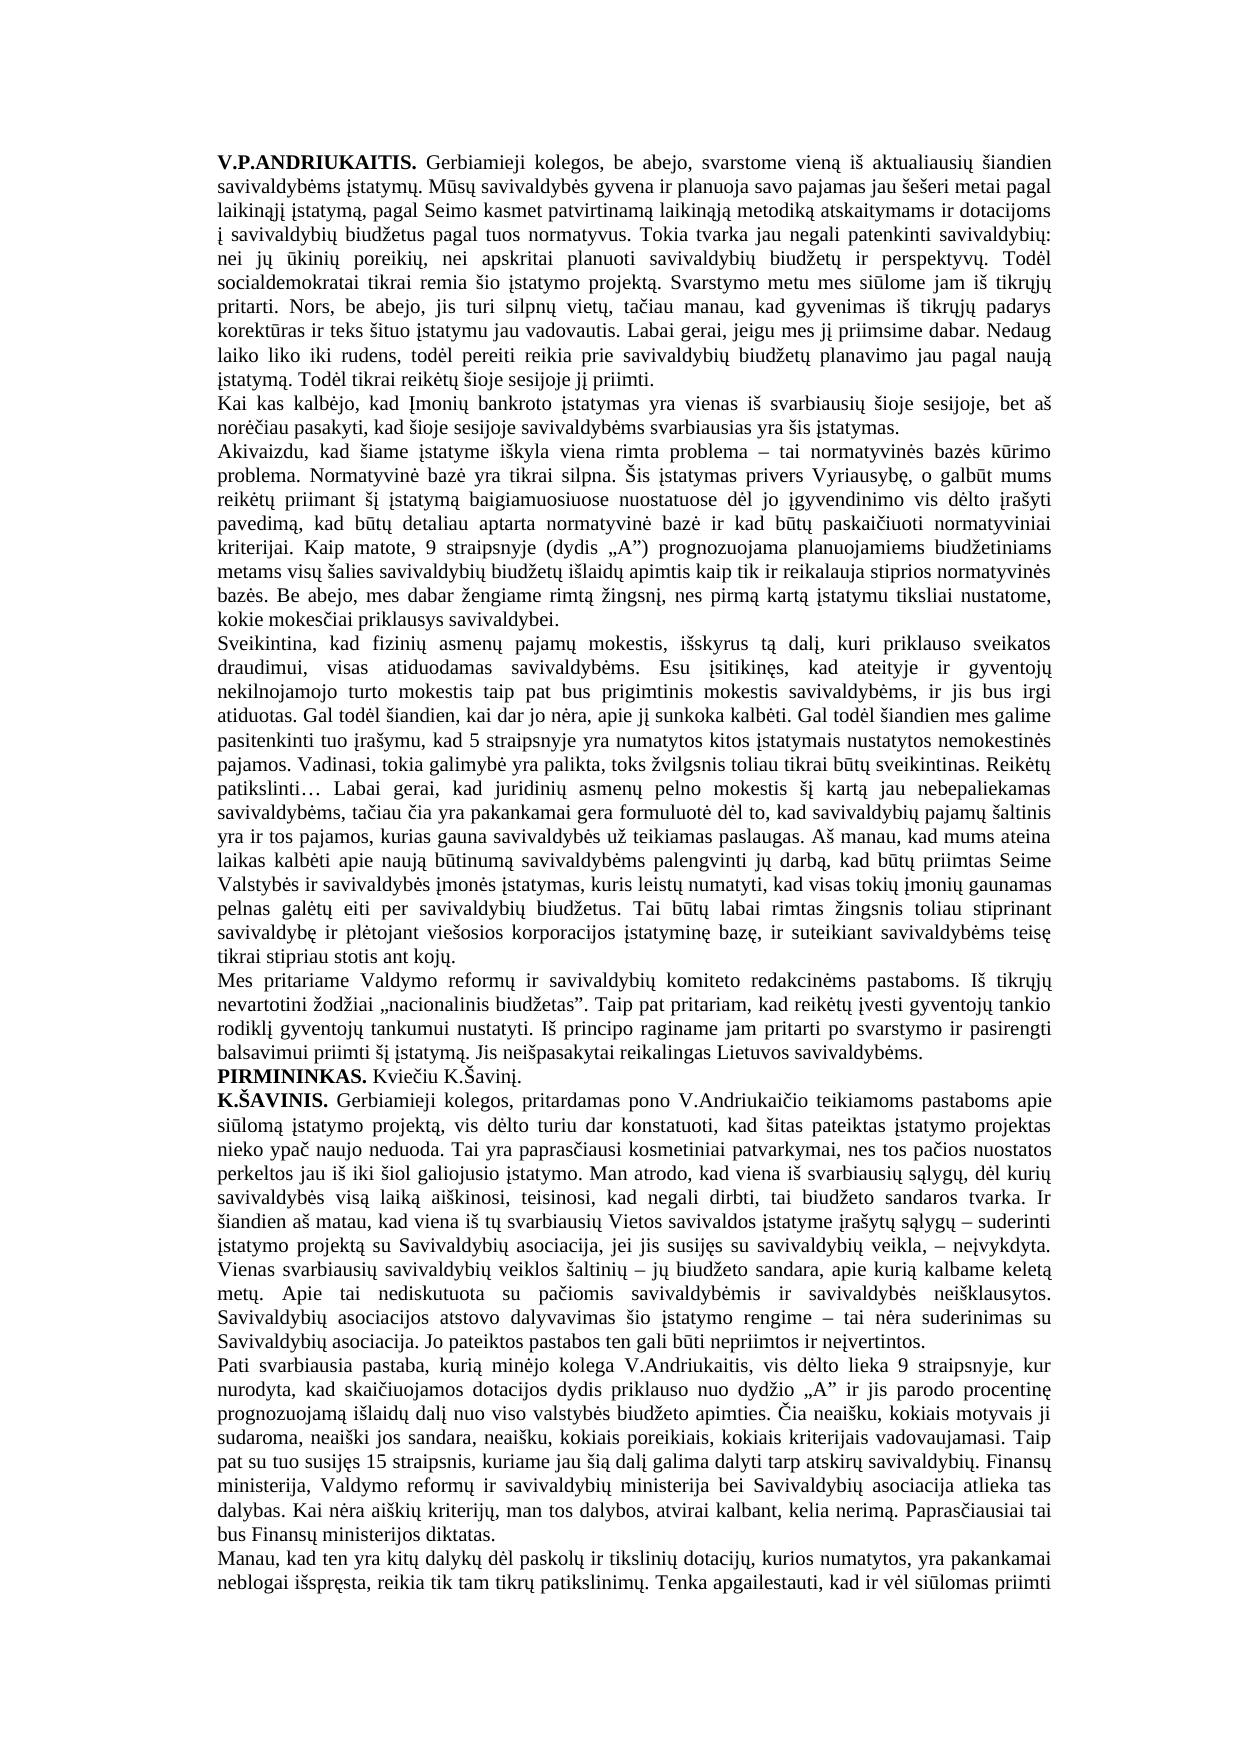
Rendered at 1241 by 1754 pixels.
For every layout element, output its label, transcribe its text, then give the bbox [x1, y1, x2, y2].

text Pati svarbiausia pastaba, kurią minėjo kolega V.Andriukaitis, vis dėlto lieka 9 straipsnyje, kur nurodyta, kad skaičiuojamos dotacijos dydis priklauso nuo dydžio „A” ir jis parodo procentinę prognozuojamą išlaidų dalį nuo viso valstybės biudžeto apimties. Čia neaišku, kokiais motyvais ji sudaroma, neaiški jos sandara, neaišku, kokiais poreikiais, kokiais kriterijais vadovaujamasi. Taip pat su tuo susijęs 15 straipsnis, kuriame jau šią dalį galima dalyti tarp atskirų savivaldybių. Finansų ministerija, Valdymo reformų ir savivaldybių ministerija bei Savivaldybių asociacija atlieka tas dalybas. Kai nėra aiškių kriterijų, man tos dalybos, atvirai kalbant, kelia nerimą. Paprasčiausiai tai bus Finansų ministerijos diktatas. [217, 1353, 1053, 1546]
text Akivaizdu, kad šiame įstatyme iškyla viena rimta problema – tai normatyvinės bazės kūrimo problema. Normatyvinė bazė yra tikrai silpna. Šis įstatymas privers Vyriausybę, o galbūt mums reikėtų priimant šį įstatymą baigiamuosiuose nuostatuose dėl jo įgyvendinimo vis dėlto įrašyti pavedimą, kad būtų detaliau aptarta normatyvinė bazė ir kad būtų paskaičiuoti normatyviniai kriterijai. Kaip matote, 9 straipsnyje (dydis „A”) prognozuojama planuojamiems biudžetiniams metams visų šalies savivaldybių biudžetų išlaidų apimtis kaip tik ir reikalauja stiprios normatyvinės bazės. Be abejo, mes dabar žengiame rimtą žingsnį, nes pirmą kartą įstatymu tiksliai nustatome, kokie mokesčiai priklausys savivaldybei. [217, 439, 1053, 631]
text PIRMININKAS. Kviečiu K.Šavinį. [217, 1064, 1053, 1088]
text K.ŠAVINIS. Gerbiamieji kolegos, pritardamas pono V.Andriukaičio teikiamoms pastaboms apie siūlomą įstatymo projektą, vis dėlto turiu dar konstatuoti, kad šitas pateiktas įstatymo projektas nieko ypač naujo neduoda. Tai yra paprasčiausi kosmetiniai patvarkymai, nes tos pačios nuostatos perkeltos jau iš iki šiol galiojusio įstatymo. Man atrodo, kad viena iš svarbiausių sąlygų, dėl kurių savivaldybės visą laiką aiškinosi, teisinosi, kad negali dirbti, tai biudžeto sandaros tvarka. Ir šiandien aš matau, kad viena iš tų svarbiausių Vietos savivaldos įstatyme įrašytų sąlygų – suderinti įstatymo projektą su Savivaldybių asociacija, jei jis susijęs su savivaldybių veikla, – neįvykdyta. Vienas svarbiausių savivaldybių veiklos šaltinių – jų biudžeto sandara, apie kurią kalbame keletą metų. Apie tai nediskutuota su pačiomis savivaldybėmis ir savivaldybės neišklausytos. Savivaldybių asociacijos atstovo dalyvavimas šio įstatymo rengime – tai nėra suderinimas su Savivaldybių asociacija. Jo pateiktos pastabos ten gali būti nepriimtos ir neįvertintos. [217, 1088, 1053, 1353]
text Manau, kad ten yra kitų dalykų dėl paskolų ir tikslinių dotacijų, kurios numatytos, yra pakankamai neblogai išspręsta, reikia tik tam tikrų patikslinimų. Tenka apgailestauti, kad ir vėl siūlomas priimti [217, 1546, 1053, 1594]
text Sveikintina, kad fizinių asmenų pajamų mokestis, išskyrus tą dalį, kuri priklauso sveikatos draudimui, visas atiduodamas savivaldybėms. Esu įsitikinęs, kad ateityje ir gyventojų nekilnojamojo turto mokestis taip pat bus prigimtinis mokestis savivaldybėms, ir jis bus irgi atiduotas. Gal todėl šiandien, kai dar jo nėra, apie jį sunkoka kalbėti. Gal todėl šiandien mes galime pasitenkinti tuo įrašymu, kad 5 straipsnyje yra numatytos kitos įstatymais nustatytos nemokestinės pajamos. Vadinasi, tokia galimybė yra palikta, toks žvilgsnis toliau tikrai būtų sveikintinas. Reikėtų patikslinti… Labai gerai, kad juridinių asmenų pelno mokestis šį kartą jau nebepaliekamas savivaldybėms, tačiau čia yra pakankamai gera formuluotė dėl to, kad savivaldybių pajamų šaltinis yra ir tos pajamos, kurias gauna savivaldybės už teikiamas paslaugas. Aš manau, kad mums ateina laikas kalbėti apie naują būtinumą savivaldybėms palengvinti jų darbą, kad būtų priimtas Seime Valstybės ir savivaldybės įmonės įstatymas, kuris leistų numatyti, kad visas tokių įmonių gaunamas pelnas galėtų eiti per savivaldybių biudžetus. Tai būtų labai rimtas žingsnis toliau stiprinant savivaldybę ir plėtojant viešosios korporacijos įstatyminę bazę, ir suteikiant savivaldybėms teisę tikrai stipriau stotis ant kojų. [217, 631, 1053, 968]
text Kai kas kalbėjo, kad Įmonių bankroto įstatymas yra vienas iš svarbiausių šioje sesijoje, bet aš norėčiau pasakyti, kad šioje sesijoje savivaldybėms svarbiausias yra šis įstatymas. [217, 391, 1053, 439]
text Mes pritariame Valdymo reformų ir savivaldybių komiteto redakcinėms pastaboms. Iš tikrųjų nevartotini žodžiai „nacionalinis biudžetas”. Taip pat pritariam, kad reikėtų įvesti gyventojų tankio rodiklį gyventojų tankumui nustatyti. Iš principo raginame jam pritarti po svarstymo ir pasirengti balsavimui priimti šį įstatymą. Jis neišpasakytai reikalingas Lietuvos savivaldybėms. [217, 968, 1053, 1064]
text V.P.ANDRIUKAITIS. Gerbiamieji kolegos, be abejo, svarstome vieną iš aktualiausių šiandien savivaldybėms įstatymų. Mūsų savivaldybės gyvena ir planuoja savo pajamas jau šešeri metai pagal laikinąjį įstatymą, pagal Seimo kasmet patvirtinamą laikinąją metodiką atskaitymams ir dotacijoms į savivaldybių biudžetus pagal tuos normatyvus. Tokia tvarka jau negali patenkinti savivaldybių: nei jų ūkinių poreikių, nei apskritai planuoti savivaldybių biudžetų ir perspektyvų. Todėl socialdemokratai tikrai remia šio įstatymo projektą. Svarstymo metu mes siūlome jam iš tikrųjų pritarti. Nors, be abejo, jis turi silpnų vietų, tačiau manau, kad gyvenimas iš tikrųjų padarys korektūras ir teks šituo įstatymu jau vadovautis. Labai gerai, jeigu mes jį priimsime dabar. Nedaug laiko liko iki rudens, todėl pereiti reikia prie savivaldybių biudžetų planavimo jau pagal naują įstatymą. Todėl tikrai reikėtų šioje sesijoje jį priimti. [217, 150, 1053, 391]
